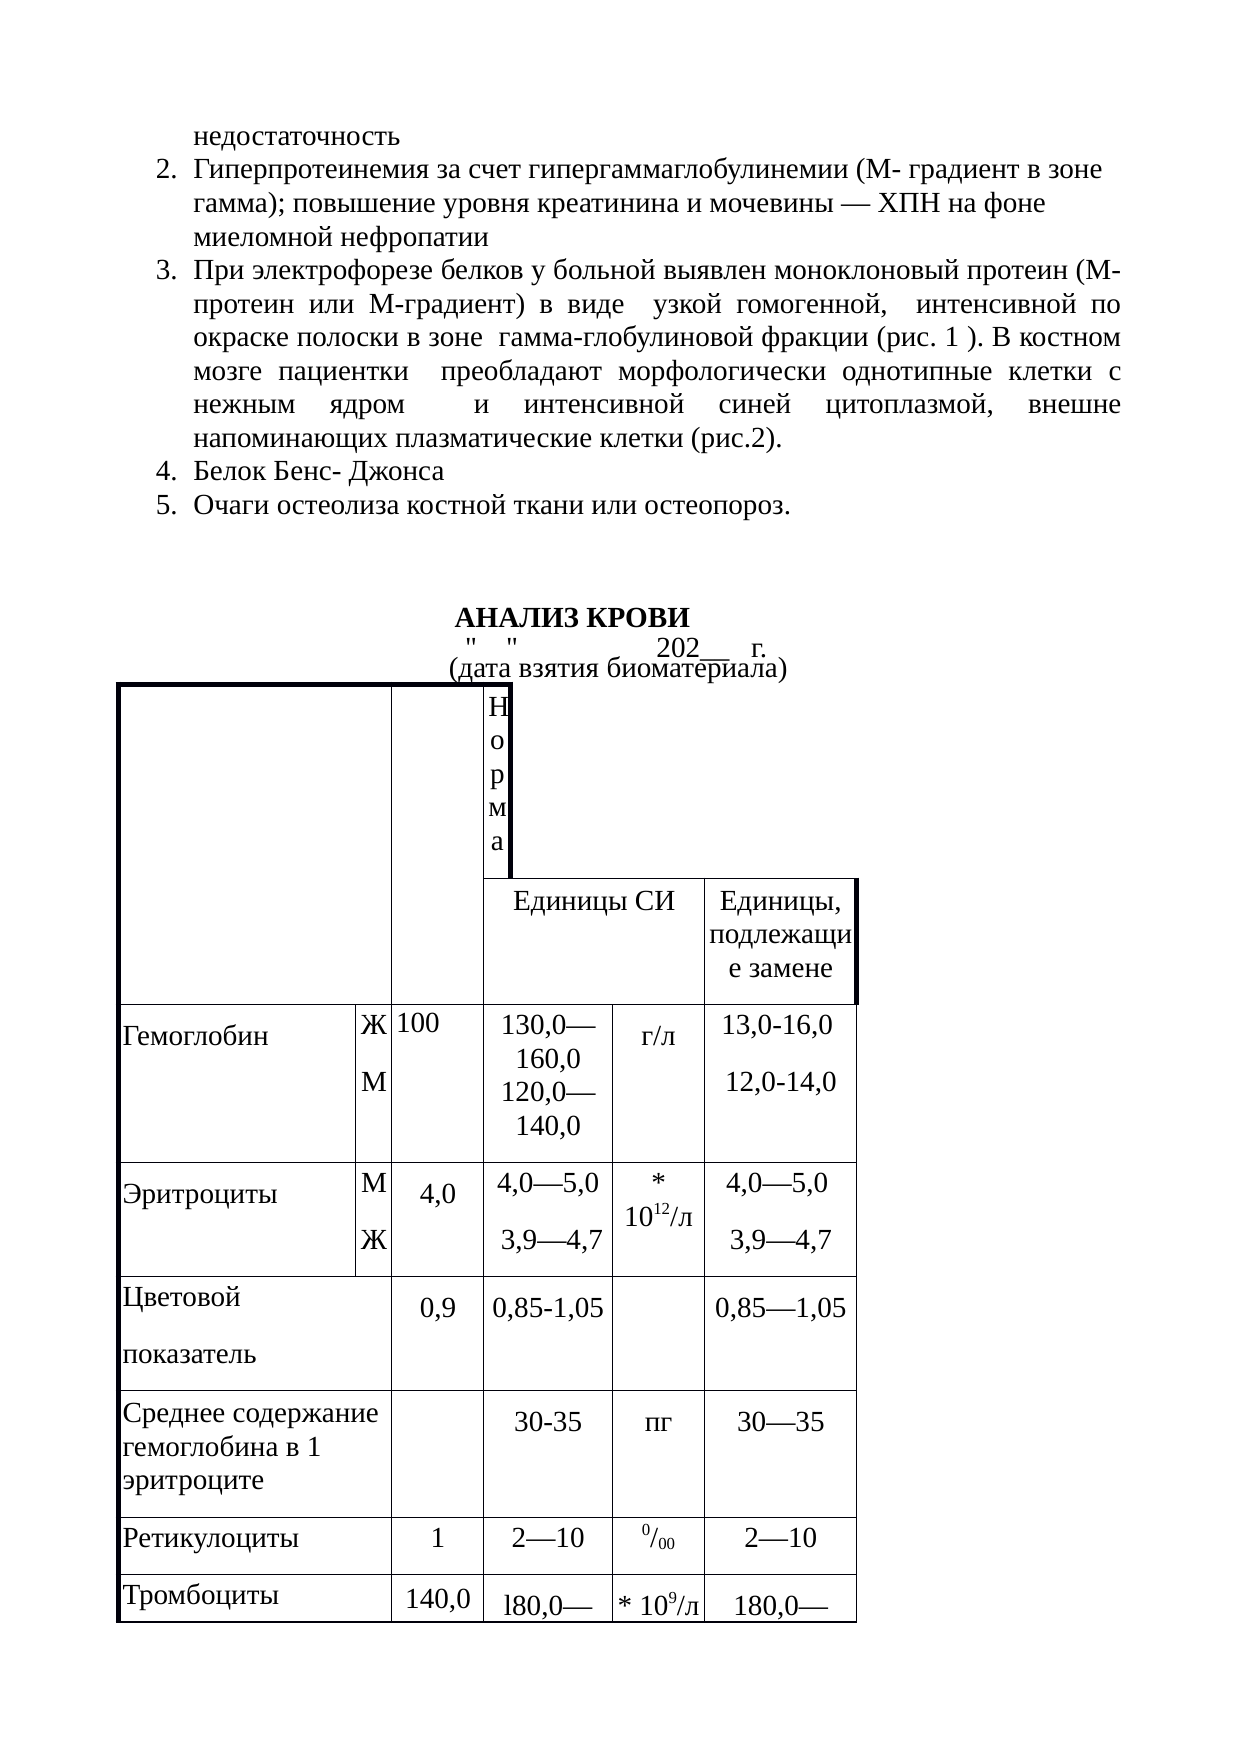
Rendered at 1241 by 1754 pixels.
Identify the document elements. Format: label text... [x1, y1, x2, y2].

list недостаточность [156, 118, 1122, 152]
table_cell * 1012/л [613, 1163, 704, 1276]
table_cell 0/00 [613, 1518, 704, 1574]
table_cell Гемоглобин [121, 1005, 355, 1162]
table_cell 130,0—160,0 120,0—140,0 [484, 1005, 612, 1162]
table_cell 30—35 [705, 1391, 856, 1517]
table_cell М Ж [356, 1163, 391, 1276]
table_cell 0,85-1,05 [484, 1277, 612, 1390]
table_cell 2—10 [484, 1518, 612, 1574]
table_cell пг [613, 1391, 704, 1517]
table_cell 4,0 [392, 1163, 483, 1276]
table_cell 4,0—5,0 3,9—4,7 [484, 1163, 612, 1276]
table_cell [613, 1277, 704, 1390]
table_header Норма [484, 687, 508, 877]
text (дата взятия биоматериала) [118, 663, 454, 682]
table_cell Цветовой показатель [121, 1277, 391, 1390]
text (дата взятия биоматериала) [452, 663, 713, 682]
table_cell Единицы, подлежащие замене [705, 879, 854, 1004]
text " " 202__ г. [268, 634, 964, 663]
text (дата взятия биоматериала) [711, 663, 783, 682]
table_header [513, 682, 857, 877]
text (дата взятия биоматериала) [781, 663, 1118, 682]
table_cell 100 [392, 1005, 483, 1162]
table_cell 2—10 [705, 1518, 856, 1574]
table_cell 180,0— [705, 1575, 856, 1621]
table_cell [392, 1391, 483, 1517]
table_cell г/л [613, 1005, 704, 1162]
table_cell 0,9 [392, 1277, 483, 1390]
text АНАЛИЗ КРОВИ [268, 604, 964, 634]
table_cell * 109/л [613, 1575, 704, 1621]
list Очаги остеолиза костной ткани или остеопороз. [156, 487, 1122, 521]
table_cell [121, 878, 391, 1004]
list Белок Бенс- Джонса [156, 453, 1122, 487]
table_cell 0,85—1,05 [705, 1277, 856, 1390]
table_cell 140,0 [392, 1575, 483, 1621]
table_cell 4,0—5,0 3,9—4,7 [705, 1163, 856, 1276]
table_cell 13,0-16,0 12,0-14,0 [705, 1005, 856, 1162]
table_cell Ретикулоциты [121, 1518, 391, 1574]
table_cell Эритроциты [121, 1163, 355, 1276]
table_cell Тромбоциты [121, 1575, 391, 1621]
table_header [121, 687, 391, 877]
table_cell Ж М [356, 1005, 391, 1162]
table_cell 30-35 [484, 1391, 612, 1517]
table_cell 1 [392, 1518, 483, 1574]
table_cell Среднее содержание гемоглобина в 1 эритроците [121, 1391, 391, 1517]
table_cell l80,0— [484, 1575, 612, 1621]
table_cell Единицы СИ [484, 879, 704, 1004]
table_cell [392, 878, 483, 1004]
table_header [392, 687, 483, 877]
list При электрофорезе белков у больной выявлен моноклоновый протеин (М-протеин или М-градиент) в виде узкой гомогенной, интенсивной по окраске полоски в зоне гамма-глобулиновой фракции (рис. 1 ). В костном мозге пациентки преобладают морфологически однотипные клетки с нежным ядром и интенсивной синей цитоплазмой, внешне напоминающих плазматические клетки (рис.2). [156, 252, 1122, 453]
list Гиперпротеинемия за счет гипергаммаглобулинемии (М- градиент в зоне гамма); повышение уровня креатинина и мочевины — ХПН на фоне миеломной нефропатии [156, 152, 1122, 252]
